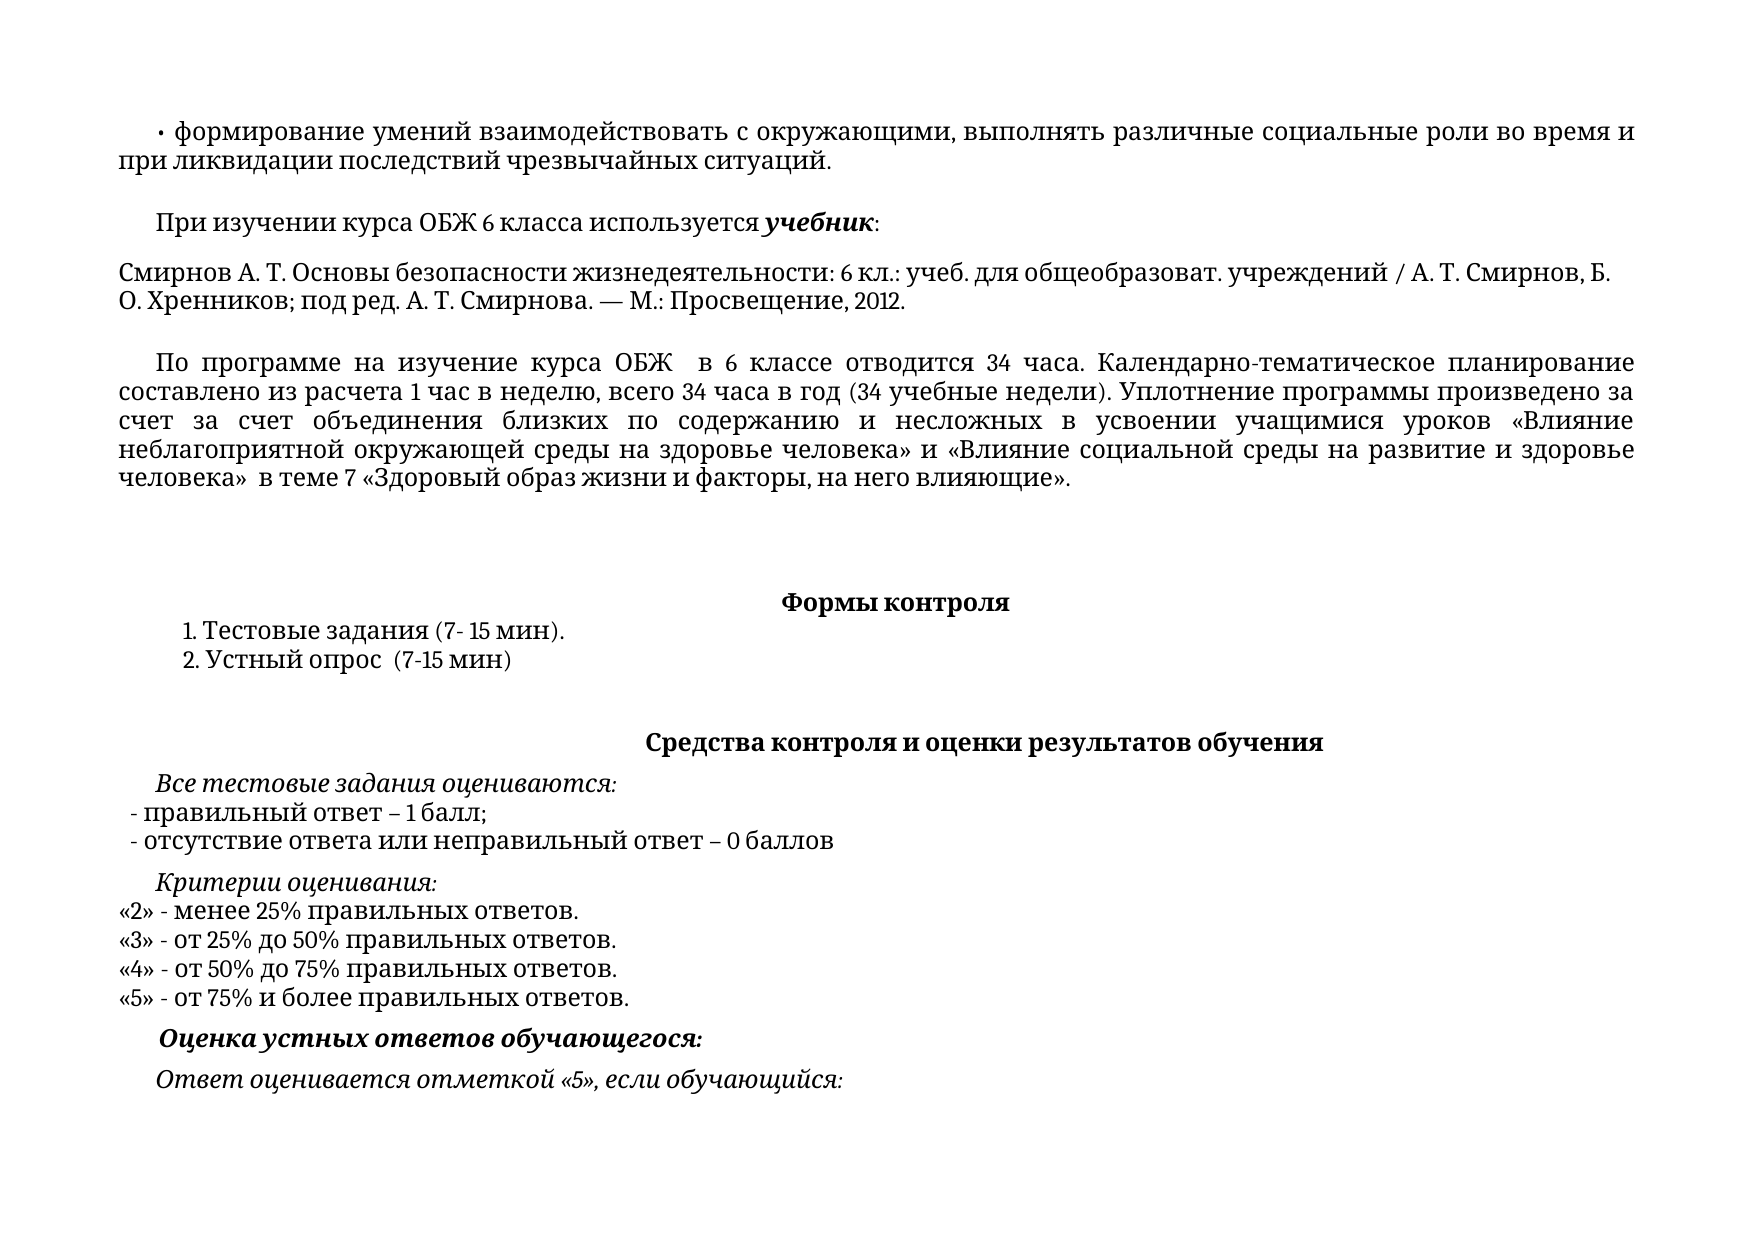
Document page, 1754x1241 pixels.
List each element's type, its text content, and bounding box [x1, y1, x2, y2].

text Оценка устных ответов обучающегося: [118, 1025, 1636, 1053]
text Критерии оценивания: [118, 868, 1636, 897]
text При изучении курса ОБЖ 6 класса используется учебник: [118, 209, 1636, 238]
text 2. Устный опрос (7-15 мин) [118, 646, 1636, 675]
text - отсутствие ответа или неправильный ответ – 0 баллов [118, 827, 1636, 856]
text Все тестовые задания оцениваются: [118, 770, 1636, 798]
text «5» - от 75% и более правильных ответов. [118, 983, 1636, 1012]
text Ответ оценивается отметкой «5», если обучающийся: [118, 1066, 1636, 1095]
text «4» - от 50% до 75% правильных ответов. [118, 955, 1636, 983]
text 1. Тестовые задания (7- 15 мин). [118, 617, 1636, 646]
text Смирнов А. Т. Основы безопасности жизнедеятельности: 6 кл.: учеб. для общеобразоват. учреждений / А. Т. Смирнов, Б. О. Хренников; под ред. А. Т. Смирнова. — М.: Просвещение, 2012. [118, 258, 1636, 316]
text По программе на изучение курса ОБЖ в 6 классе отводится 34 часа. Календарно-тематическое планирование составлено из расчета 1 час в неделю, всего 34 часа в год (34 учебные недели). Уплотнение программы произведено за счет за счет объединения близких по содержанию и несложных в усвоении учащимися уроков «Влияние неблагоприятной окружающей среды на здоровье человека» и «Влияние социальной среды на развитие и здоровье человека» в теме 7 «Здоровый образ жизни и факторы, на него влияющие». [118, 349, 1636, 493]
text «2» - менее 25% правильных ответов. [118, 897, 1636, 926]
text Средства контроля и оценки результатов обучения [118, 728, 1636, 757]
text • формирование умений взаимодействовать с окружающими, выполнять различные социальные роли во время и при ликвидации последствий чрезвычайных ситуаций. [118, 118, 1636, 176]
text Формы контроля [118, 588, 1636, 617]
text «3» - от 25% до 50% правильных ответов. [118, 926, 1636, 955]
text - правильный ответ – 1 балл; [118, 798, 1636, 827]
